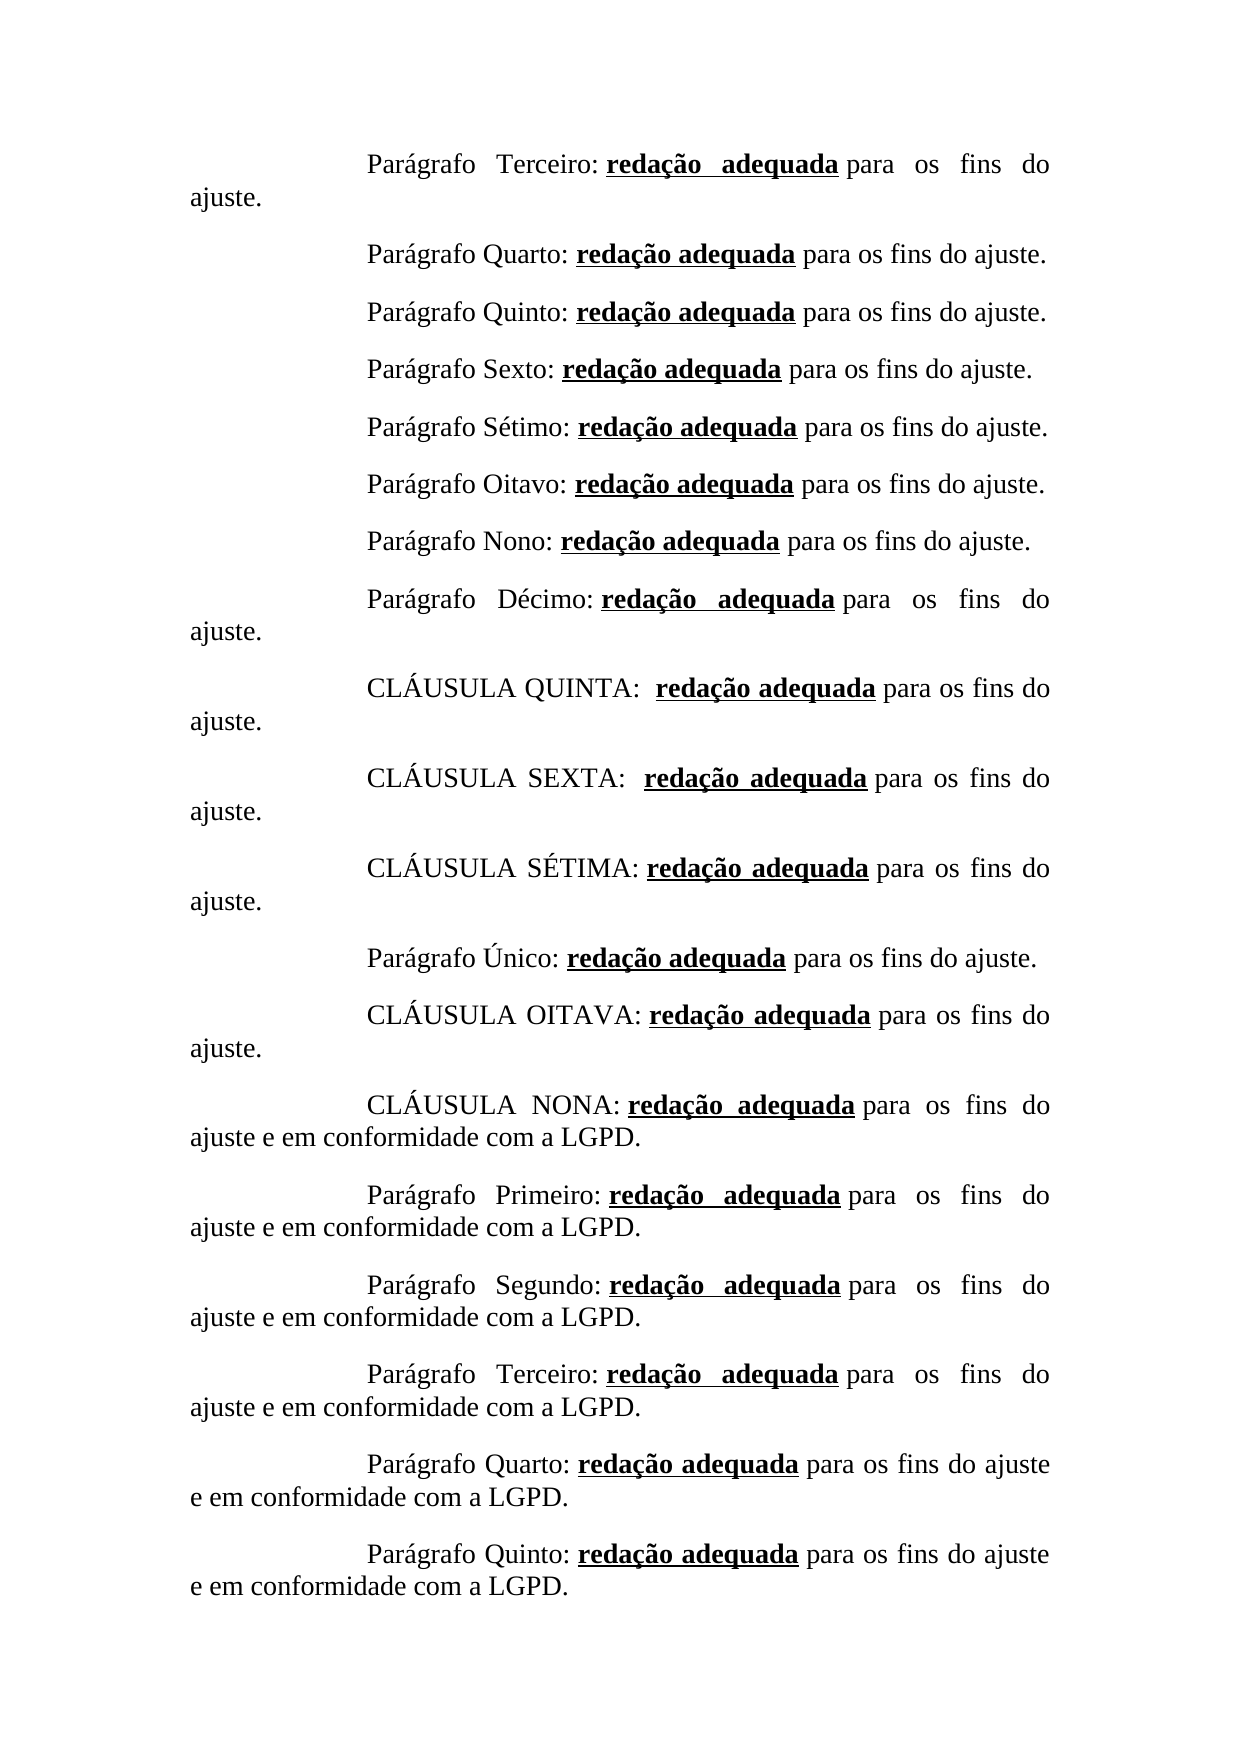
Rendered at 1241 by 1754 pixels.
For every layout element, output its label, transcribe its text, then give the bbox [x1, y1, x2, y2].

text CLÁUSULA SEXTA: redação adequada para os fins do ajuste. [190, 761, 1051, 826]
text Parágrafo Terceiro: redação adequada para os fins do ajuste. [190, 148, 1051, 212]
text Parágrafo Quinto: redação adequada para os fins do ajuste. [190, 295, 1051, 327]
text Parágrafo Primeiro: redação adequada para os fins do ajuste e em conformidade com a LGPD. [190, 1178, 1051, 1243]
text Parágrafo Quarto: redação adequada para os fins do ajuste e em conformidade com a LGPD. [190, 1447, 1051, 1512]
text Parágrafo Oitavo: redação adequada para os fins do ajuste. [190, 467, 1051, 499]
text CLÁUSULA OITAVA: redação adequada para os fins do ajuste. [190, 998, 1051, 1063]
text Parágrafo Quinto: redação adequada para os fins do ajuste e em conformidade com a LGPD. [190, 1537, 1051, 1602]
text Parágrafo Sexto: redação adequada para os fins do ajuste. [190, 352, 1051, 384]
text Parágrafo Terceiro: redação adequada para os fins do ajuste e em conformidade com a LGPD. [190, 1357, 1051, 1422]
text Parágrafo Único: redação adequada para os fins do ajuste. [190, 941, 1051, 973]
text Parágrafo Décimo: redação adequada para os fins do ajuste. [190, 582, 1051, 647]
text Parágrafo Segundo: redação adequada para os fins do ajuste e em conformidade com a LGPD. [190, 1268, 1051, 1332]
text Parágrafo Sétimo: redação adequada para os fins do ajuste. [190, 409, 1051, 442]
text Parágrafo Quarto: redação adequada para os fins do ajuste. [190, 237, 1051, 270]
text Parágrafo Nono: redação adequada para os fins do ajuste. [190, 524, 1051, 557]
text CLÁUSULA SÉTIMA: redação adequada para os fins do ajuste. [190, 851, 1051, 916]
text CLÁUSULA NONA: redação adequada para os fins do ajuste e em conformidade com a LGPD. [190, 1088, 1051, 1153]
text CLÁUSULA QUINTA: redação adequada para os fins do ajuste. [190, 672, 1051, 736]
